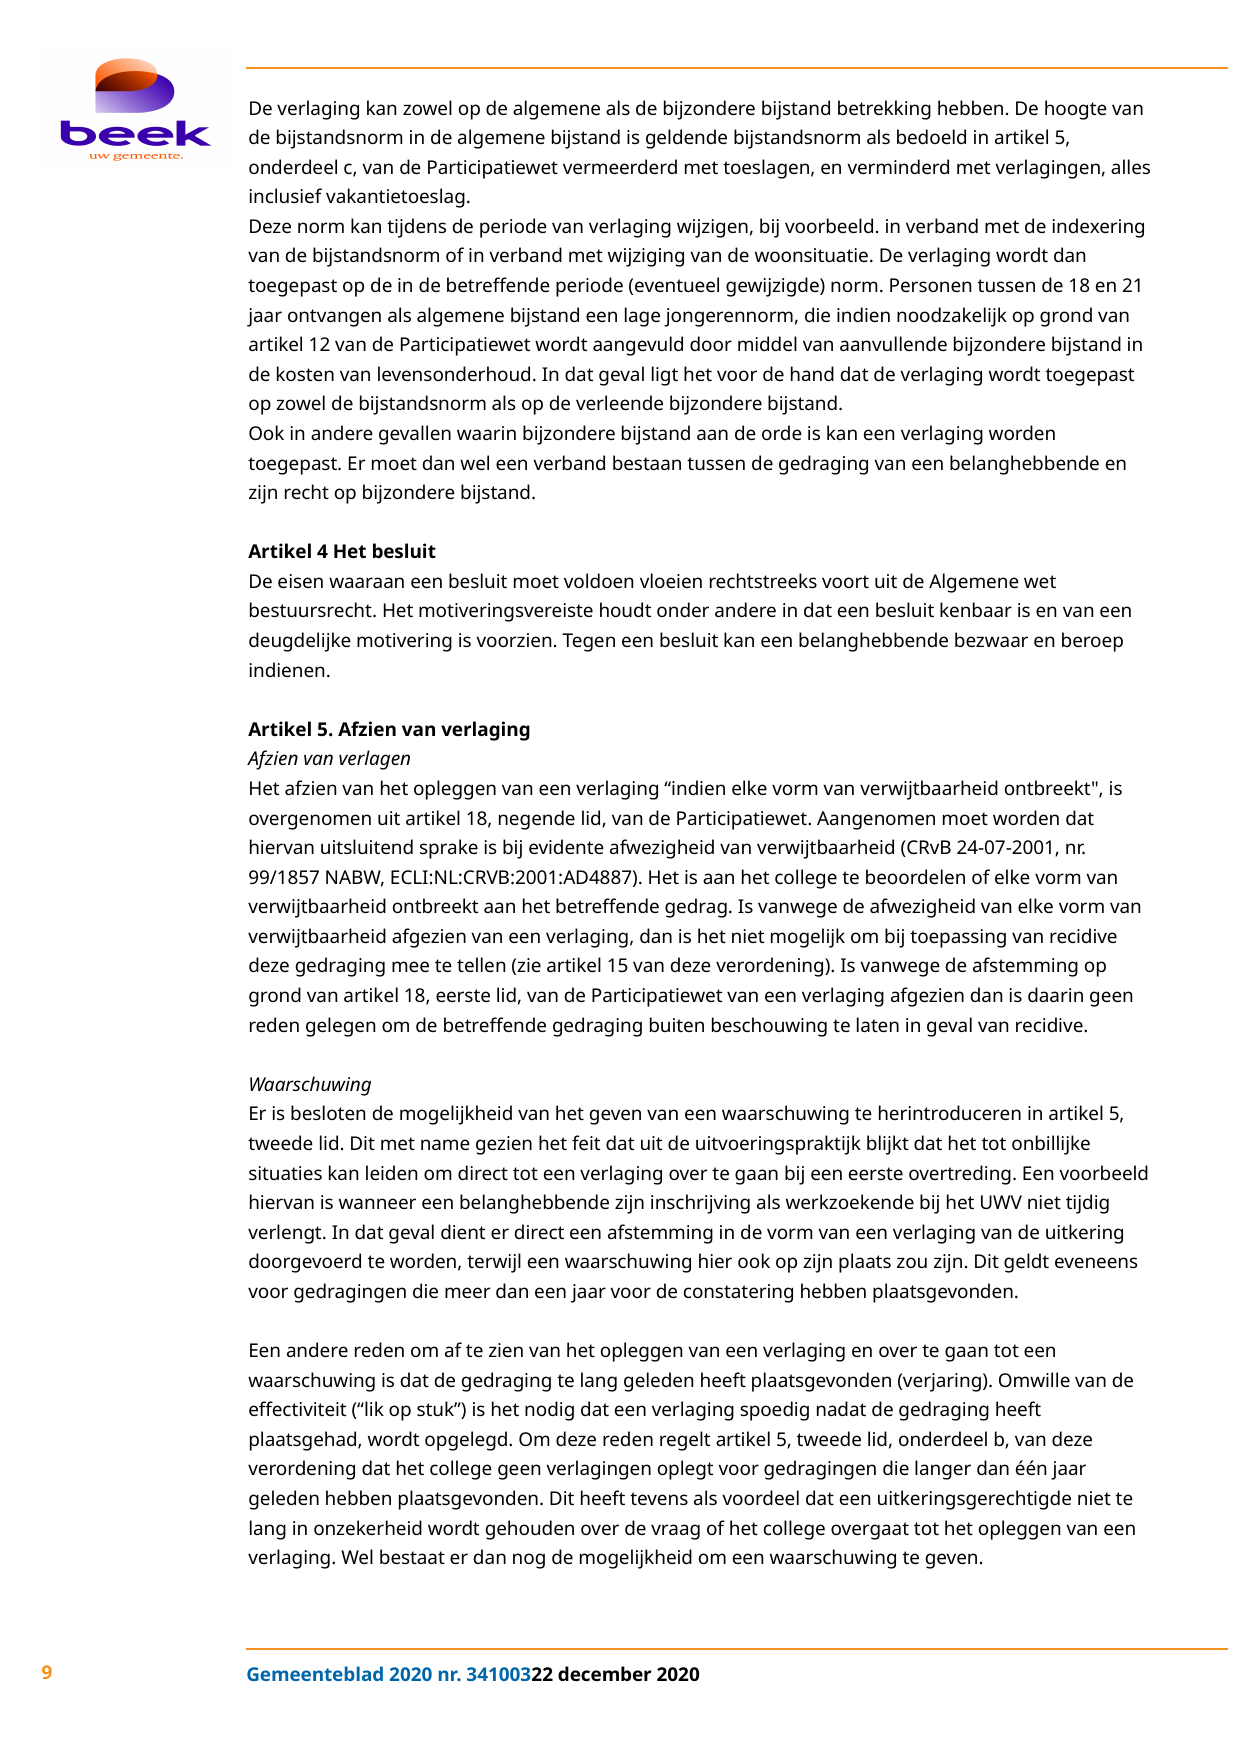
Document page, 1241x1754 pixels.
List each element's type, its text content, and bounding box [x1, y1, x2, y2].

text Het afzien van het opleggen van een verlaging “indien elke vorm van verwijtbaarheid ontbreekt", is overgenomen uit artikel 18, negende lid, van de Participatiewet. Aangenomen moet worden dat hiervan uitsluitend sprake is bij evidente afwezigheid van verwijtbaarheid (CRvB 24-07-2001, nr. 99/1857 NABW, ECLI:NL:CRVB:2001:AD4887). Het is aan het college te beoordelen of elke vorm van verwijtbaarheid ontbreekt aan het betreffende gedrag. Is vanwege de afwezigheid van elke vorm van verwijtbaarheid afgezien van een verlaging, dan is het niet mogelijk om bij toepassing van recidive deze gedraging mee te tellen (zie artikel 15 van deze verordening). Is vanwege de afstemming op grond van artikel 18, eerste lid, van de Participatiewet van een verlaging afgezien dan is daarin geen reden gelegen om de betreffende gedraging buiten beschouwing te laten in geval van recidive. [248, 775, 1152, 1038]
text Een andere reden om af te zien van het opleggen van een verlaging en over te gaan tot een waarschuwing is dat de gedraging te lang geleden heeft plaatsgevonden (verjaring). Omwille van de effectiviteit (“lik op stuk”) is het nodig dat een verlaging spoedig nadat de gedraging heeft plaatsgehad, wordt opgelegd. Om deze reden regelt artikel 5, tweede lid, onderdeel b, van deze verordening dat het college geen verlagingen oplegt voor gedragingen die langer dan één jaar geleden hebben plaatsgevonden. Dit heeft tevens als voordeel dat een uitkeringsgerechtigde niet te lang in onzekerheid wordt gehouden over de vraag of het college overgaat tot het opleggen van een verlaging. Wel bestaat er dan nog de mogelijkheid om een waarschuwing te geven. [248, 1337, 1152, 1570]
text De verlaging kan zowel op de algemene als de bijzondere bijstand betrekking hebben. De hoogte van de bijstandsnorm in de algemene bijstand is geldende bijstandsnorm als bedoeld in artikel 5, onderdeel c, van de Participatiewet vermeerderd met toeslagen, en verminderd met verlagingen, alles inclusief vakantietoeslag. [248, 95, 1152, 209]
text Artikel 5. Afzien van verlaging [248, 716, 1152, 742]
text Ook in andere gevallen waarin bijzondere bijstand aan de orde is kan een verlaging worden toegepast. Er moet dan wel een verband bestaan tussen de gedraging van een belanghebbende en zijn recht op bijzondere bijstand. [248, 420, 1152, 505]
picture [41, 47, 231, 172]
text Deze norm kan tijdens de periode van verlaging wijzigen, bij voorbeeld. in verband met de indexering van de bijstandsnorm of in verband met wijziging van de woonsituatie. De verlaging wordt dan toegepast op de in de betreffende periode (eventueel gewijzigde) norm. Personen tussen de 18 en 21 jaar ontvangen als algemene bijstand een lage jongerennorm, die indien noodzakelijk op grond van artikel 12 van de Participatiewet wordt aangevuld door middel van aanvullende bijzondere bijstand in de kosten van levensonderhoud. In dat geval ligt het voor de hand dat de verlaging wordt toegepast op zowel de bijstandsnorm als op de verleende bijzondere bijstand. [248, 213, 1152, 416]
text Waarschuwing [248, 1071, 1152, 1097]
text Afzien van verlagen [248, 746, 1152, 771]
text Artikel 4 Het besluit [248, 538, 1152, 564]
text Er is besloten de mogelijkheid van het geven van een waarschuwing te herintroduceren in artikel 5, tweede lid. Dit met name gezien het feit dat uit de uitvoeringspraktijk blijkt dat het tot onbillijke situaties kan leiden om direct tot een verlaging over te gaan bij een eerste overtreding. Een voorbeeld hiervan is wanneer een belanghebbende zijn inschrijving als werkzoekende bij het UWV niet tijdig verlengt. In dat geval dient er direct een afstemming in de vorm van een verlaging van de uitkering doorgevoerd te worden, terwijl een waarschuwing hier ook op zijn plaats zou zijn. Dit geldt eveneens voor gedragingen die meer dan een jaar voor de constatering hebben plaatsgevonden. [248, 1101, 1152, 1304]
text De eisen waaraan een besluit moet voldoen vloeien rechtstreeks voort uit de Algemene wet bestuursrecht. Het motiveringsvereiste houdt onder andere in dat een besluit kenbaar is en van een deugdelijke motivering is voorzien. Tegen een besluit kan een belanghebbende bezwaar en beroep indienen. [248, 568, 1152, 683]
